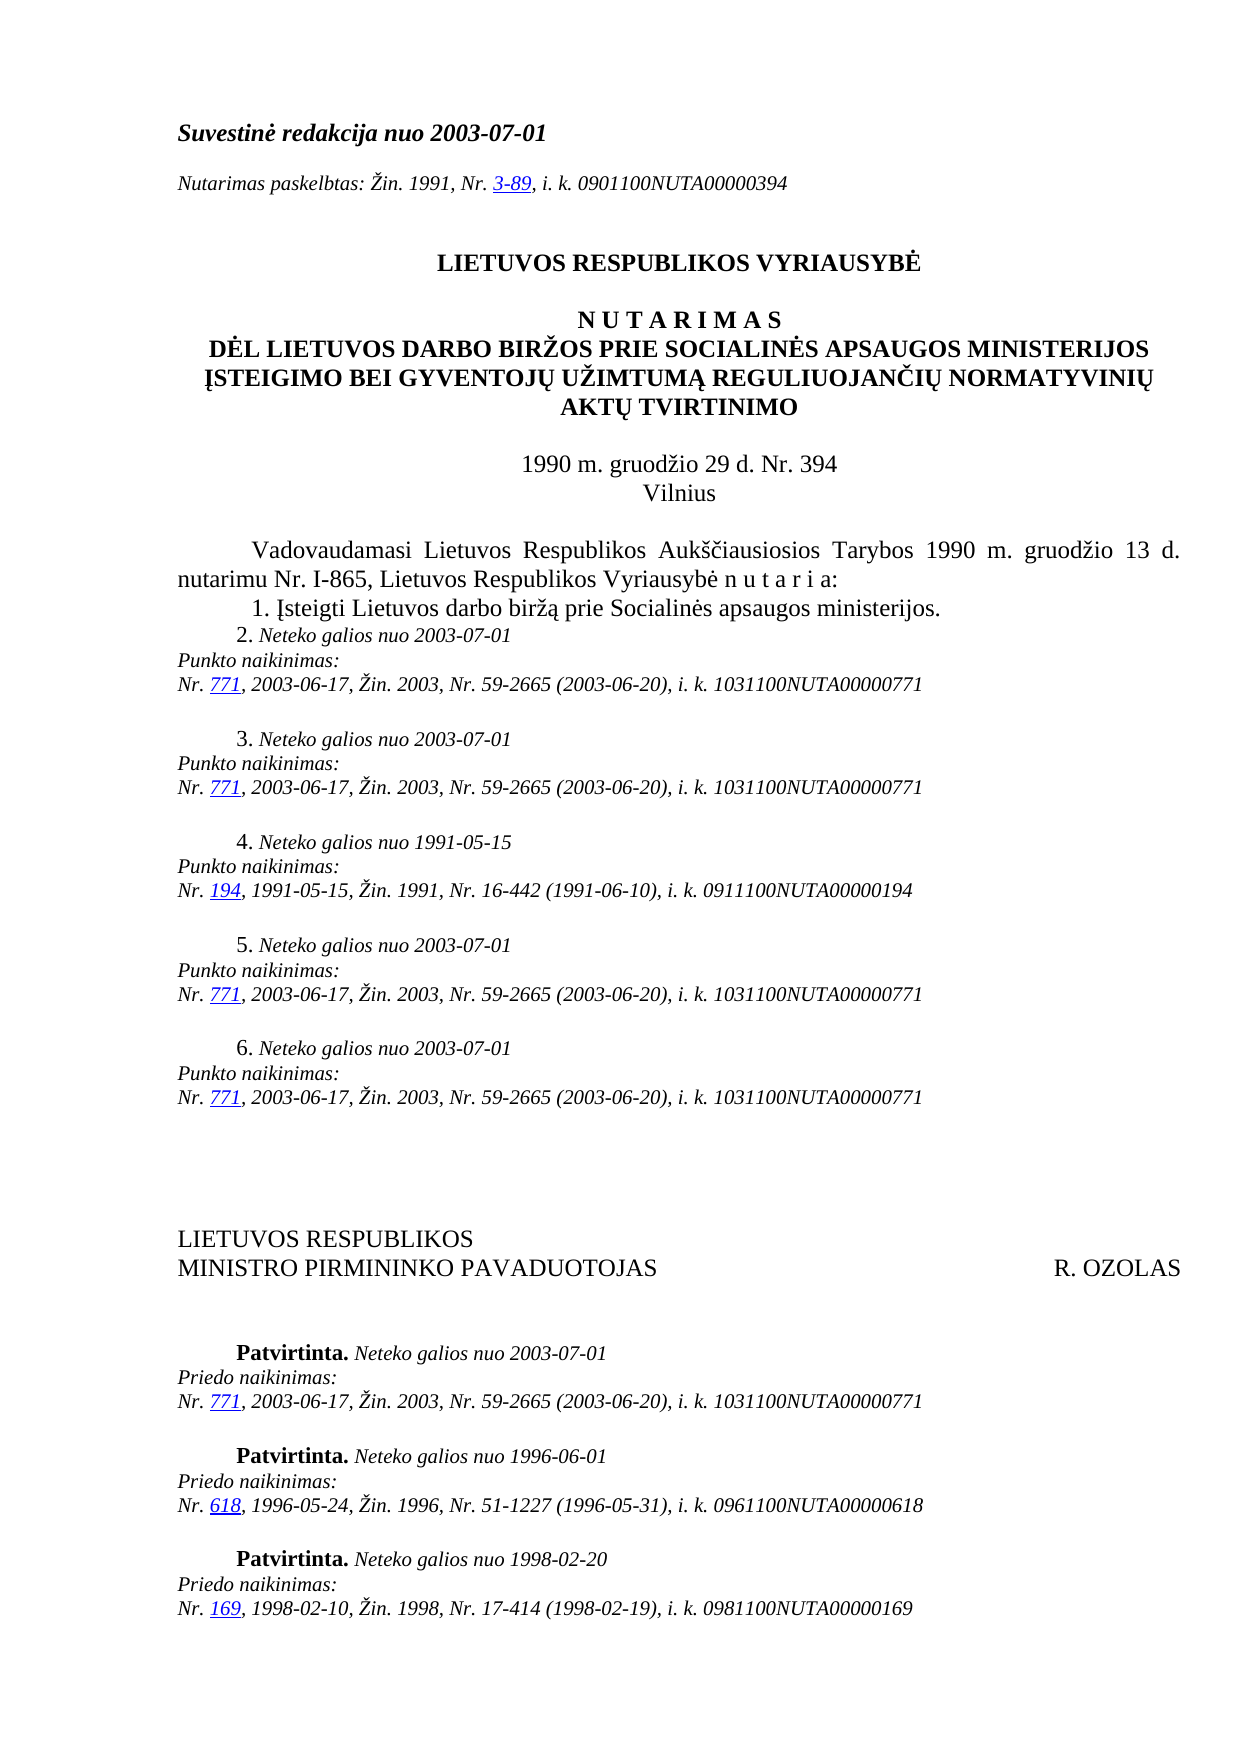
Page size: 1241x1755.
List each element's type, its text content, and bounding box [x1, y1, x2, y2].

text 2. Neteko galios nuo 2003-07-01 [177, 622, 1181, 648]
text Priedo naikinimas: [177, 1468, 1181, 1493]
text Lietuvos Respublikos [177, 1224, 1181, 1253]
text Punkto naikinimas: [177, 751, 1181, 775]
text Punkto naikinimas: [177, 854, 1181, 878]
text Punkto naikinimas: [177, 1061, 1181, 1085]
text Ministro Pirmininko pavaduotojas R. Ozolas [177, 1253, 1181, 1281]
text Nutarimas paskelbtas: Žin. 1991, Nr. 3-89, i. k. 0901100NUTA00000394 [177, 171, 1181, 195]
text Patvirtinta. Neteko galios nuo 1998-02-20 [177, 1545, 1181, 1572]
text 1. Įsteigti Lietuvos darbo biržą prie Socialinės apsaugos ministerijos. [177, 593, 1181, 622]
text 6. Neteko galios nuo 2003-07-01 [177, 1034, 1181, 1061]
text Priedo naikinimas: [177, 1572, 1181, 1596]
text Vadovaudamasi Lietuvos Respublikos Aukščiausiosios Tarybos 1990 m. gruodžio 13 d. nutarimu Nr. I-865, Lietuvos Respublikos Vyriausybė nutaria: [177, 535, 1181, 593]
text 5. Neteko galios nuo 2003-07-01 [177, 931, 1181, 958]
text Punkto naikinimas: [177, 958, 1181, 982]
text Nr. 618, 1996-05-24, Žin. 1996, Nr. 51-1227 (1996-05-31), i. k. 0961100NUTA00000618 [177, 1493, 1181, 1517]
text Nr. 771, 2003-06-17, Žin. 2003, Nr. 59-2665 (2003-06-20), i. k. 1031100NUTA00000771 [177, 775, 1181, 799]
text Nr. 771, 2003-06-17, Žin. 2003, Nr. 59-2665 (2003-06-20), i. k. 1031100NUTA00000771 [177, 672, 1181, 696]
text Nr. 169, 1998-02-10, Žin. 1998, Nr. 17-414 (1998-02-19), i. k. 0981100NUTA00000169 [177, 1596, 1181, 1620]
text Nr. 771, 2003-06-17, Žin. 2003, Nr. 59-2665 (2003-06-20), i. k. 1031100NUTA00000771 [177, 1085, 1181, 1109]
text Nr. 771, 2003-06-17, Žin. 2003, Nr. 59-2665 (2003-06-20), i. k. 1031100NUTA00000771 [177, 1389, 1181, 1413]
text Vilnius [177, 478, 1181, 507]
text 4. Neteko galios nuo 1991-05-15 [177, 828, 1181, 854]
text Suvestinė redakcija nuo 2003-07-01 [177, 118, 1181, 147]
text Patvirtinta. Neteko galios nuo 1996-06-01 [177, 1442, 1181, 1468]
text DĖL LIETUVOS DARBO BIRŽOS PRIE SOCIALINĖS APSAUGOS MINISTERIJOS ĮSTEIGIMO BEI GYVENTOJŲ UŽIMTUMĄ REGULIUOJANČIŲ NORMATYVINIŲ AKTŲ TVIRTINIMO [177, 334, 1181, 420]
text LIETUVOS RESPUBLIKOS VYRIAUSYBĖ [177, 248, 1181, 277]
text 1990 m. gruodžio 29 d. Nr. 394 [177, 449, 1181, 478]
text Priedo naikinimas: [177, 1365, 1181, 1389]
text Nr. 194, 1991-05-15, Žin. 1991, Nr. 16-442 (1991-06-10), i. k. 0911100NUTA00000194 [177, 878, 1181, 902]
text N U T A R I M A S [177, 305, 1181, 334]
text 3. Neteko galios nuo 2003-07-01 [177, 725, 1181, 751]
text Punkto naikinimas: [177, 648, 1181, 672]
text Patvirtinta. Neteko galios nuo 2003-07-01 [177, 1339, 1181, 1365]
text Nr. 771, 2003-06-17, Žin. 2003, Nr. 59-2665 (2003-06-20), i. k. 1031100NUTA00000771 [177, 982, 1181, 1006]
